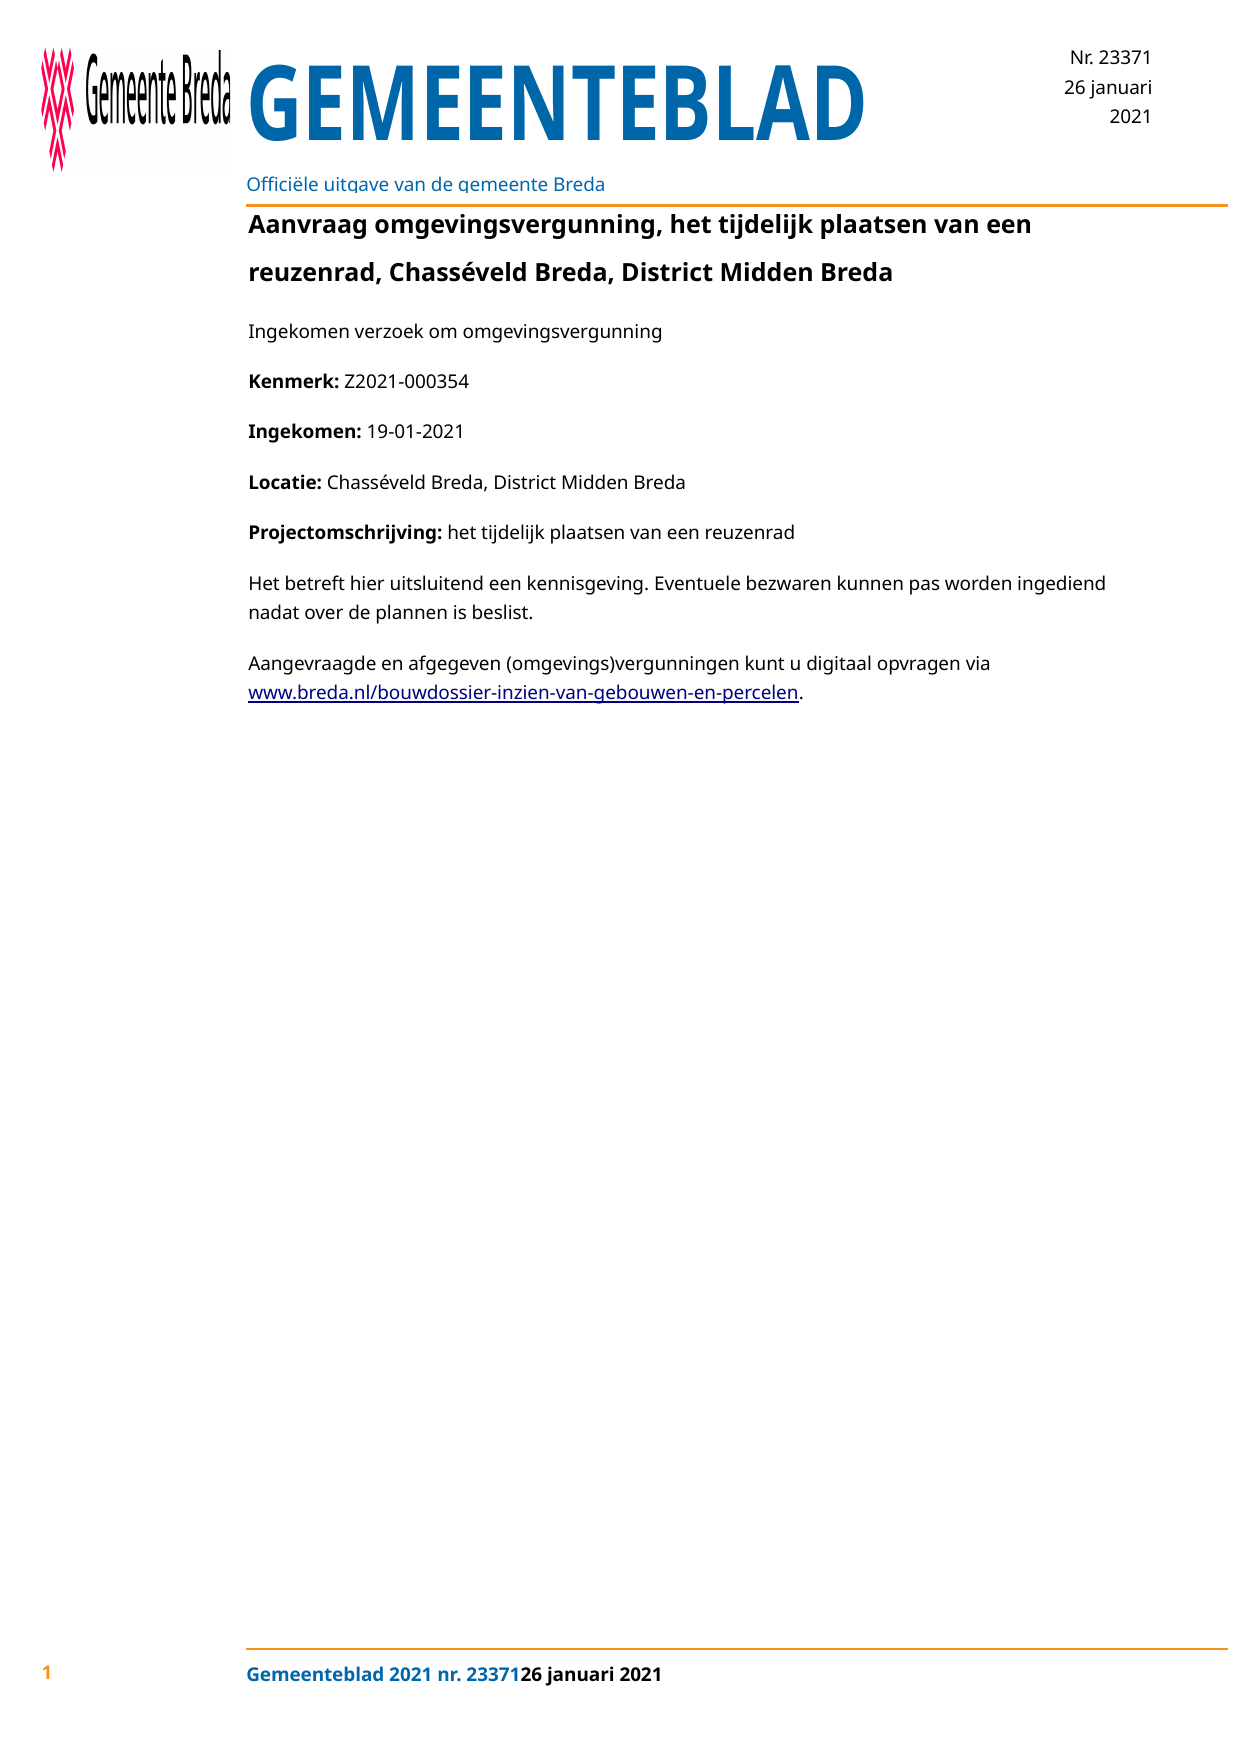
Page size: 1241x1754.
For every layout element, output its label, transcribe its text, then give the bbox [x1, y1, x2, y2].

text Locatie: Chasséveld Breda, District Midden Breda [248, 469, 1152, 495]
picture [41, 47, 231, 172]
text Kenmerk: Z2021-000354 [248, 368, 1152, 394]
text Ingekomen verzoek om omgevingsvergunning [248, 318, 1152, 344]
text Aangevraagde en afgegeven (omgevings)vergunningen kunt u digitaal opvragen via www.breda.nl/bouwdossier-inzien-van-gebouwen-en-percelen. [248, 650, 1152, 705]
text Aanvraag omgevingsvergunning, het tijdelijk plaatsen van een reuzenrad, Chasséveld Breda, District Midden Breda [248, 207, 1152, 288]
text Ingekomen: 19-01-2021 [248, 419, 1152, 444]
text Projectomschrijving: het tijdelijk plaatsen van een reuzenrad [248, 519, 1152, 545]
text Het betreft hier uitsluitend een kennisgeving. Eventuele bezwaren kunnen pas worden ingediend nadat over de plannen is beslist. [248, 570, 1152, 625]
